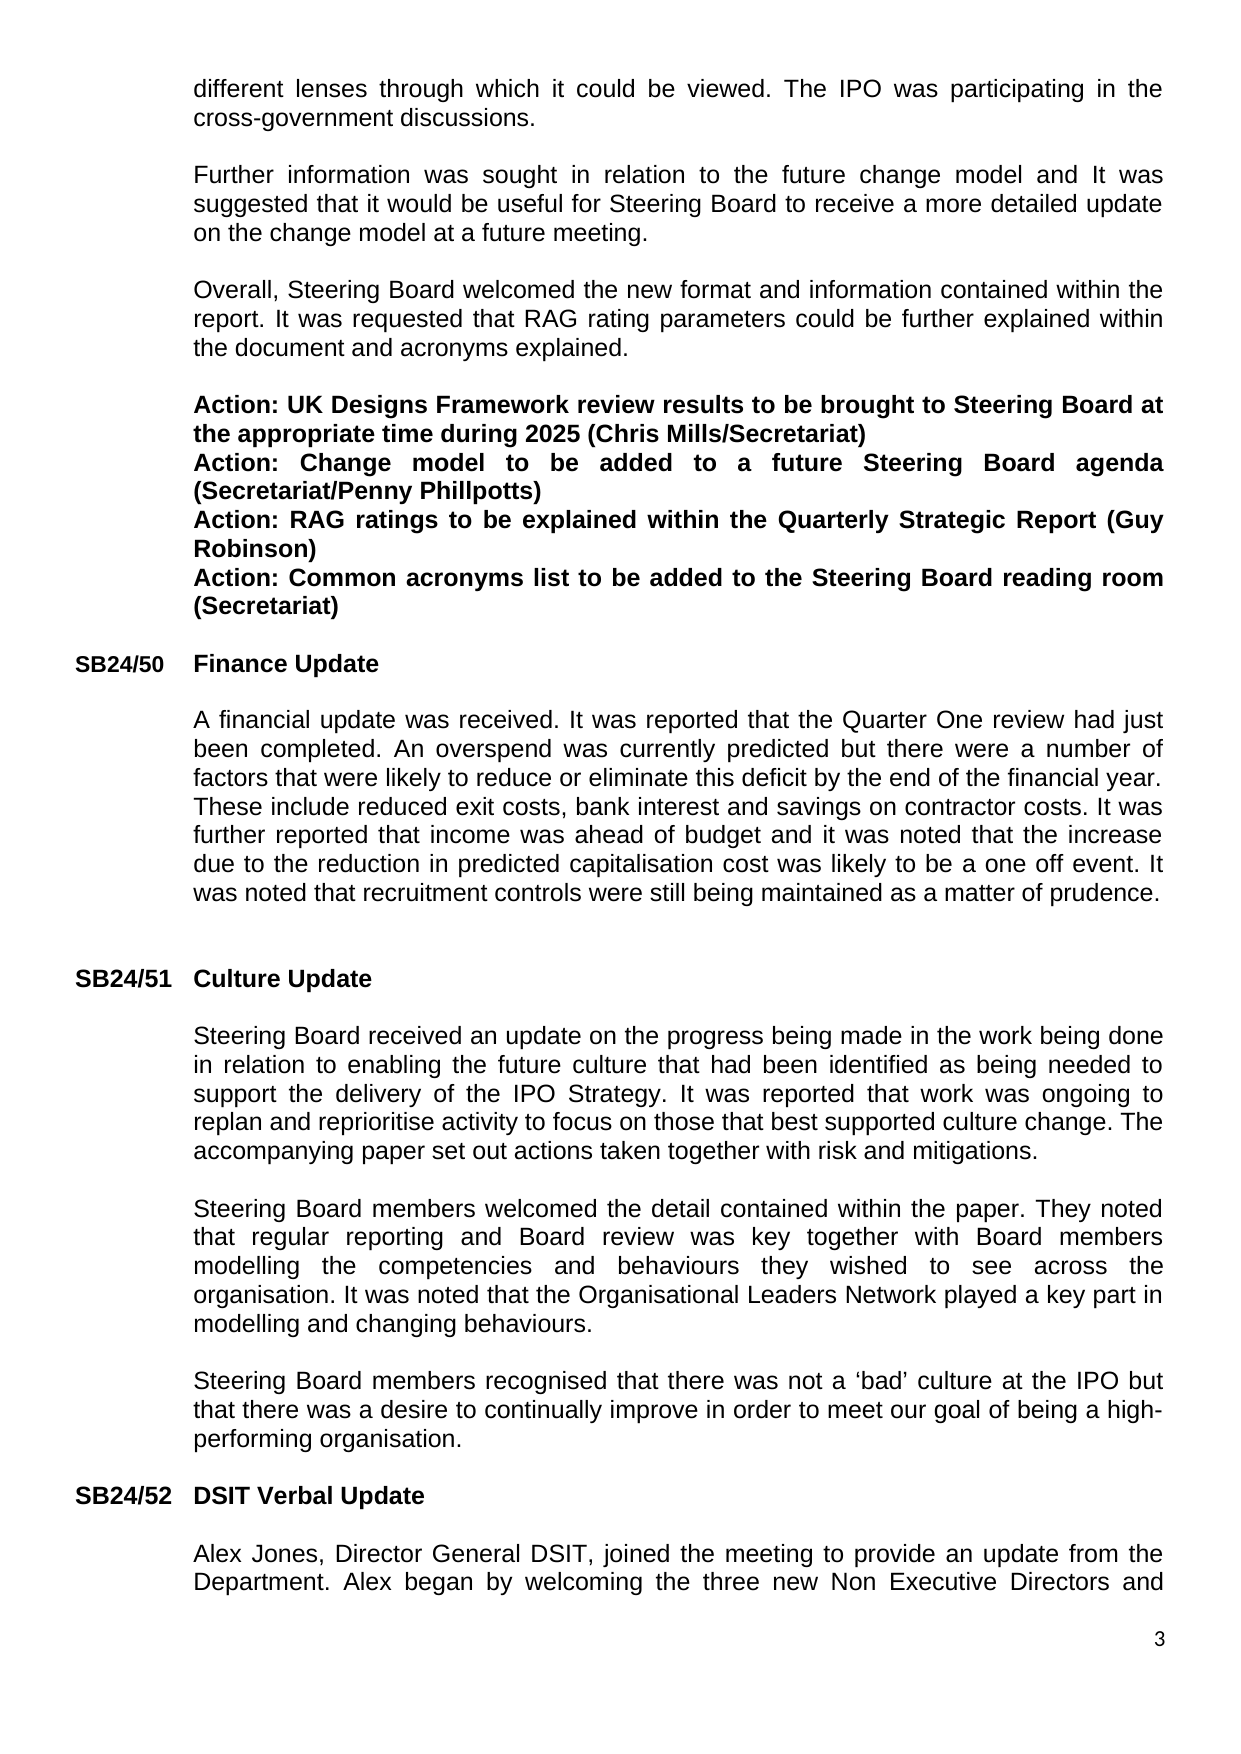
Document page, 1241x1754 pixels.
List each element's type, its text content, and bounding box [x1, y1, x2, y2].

text Further information was sought in relation to the future change model and It was suggested that it would be useful for Steering Board to receive a more detailed update on the change model at a future meeting. [193, 160, 1165, 246]
text Alex Jones, Director General DSIT, joined the meeting to provide an update from the Department. Alex began by welcoming the three new Non Executive Directors and [193, 1538, 1165, 1596]
text Action: Common acronyms list to be added to the Steering Board reading room (Secretariat) [193, 562, 1165, 620]
text Action: UK Designs Framework review results to be brought to Steering Board at the appropriate time during 2025 (Chris Mills/Secretariat) [193, 390, 1165, 447]
text SB24/50 Finance Update [75, 649, 1165, 677]
text Action: RAG ratings to be explained within the Quarterly Strategic Report (Guy Robinson) [193, 505, 1165, 562]
text different lenses through which it could be viewed. The IPO was participating in the cross-government discussions. [193, 74, 1165, 131]
text SB24/51 Culture Update [75, 963, 1165, 992]
text A financial update was received. It was reported that the Quarter One review had just been completed. An overspend was currently predicted but there were a number of factors that were likely to reduce or eliminate this deficit by the end of the financial year. These include reduced exit costs, bank interest and savings on contractor costs. It was further reported that income was ahead of budget and it was noted that the increase due to the reduction in predicted capitalisation cost was likely to be a one off event. It was noted that recruitment controls were still being maintained as a matter of prudence. [193, 706, 1165, 907]
text Steering Board members welcomed the detail contained within the paper. They noted that regular reporting and Board review was key together with Board members modelling the competencies and behaviours they wished to see across the organisation. It was noted that the Organisational Leaders Network played a key part in modelling and changing behaviours. [193, 1193, 1165, 1337]
text Steering Board received an update on the progress being made in the work being done in relation to enabling the future culture that had been identified as being needed to support the delivery of the IPO Strategy. It was reported that work was ongoing to replan and reprioritise activity to focus on those that best supported culture change. The accompanying paper set out actions taken together with risk and mitigations. [193, 1021, 1165, 1165]
text Steering Board members recognised that there was not a ‘bad’ culture at the IPO but that there was a desire to continually improve in order to meet our goal of being a high-performing organisation. [193, 1366, 1165, 1452]
text Overall, Steering Board welcomed the new format and information contained within the report. It was requested that RAG rating parameters could be further explained within the document and acronyms explained. [193, 275, 1165, 361]
text Action: Change model to be added to a future Steering Board agenda (Secretariat/Penny Phillpotts) [193, 447, 1165, 505]
text SB24/52 DSIT Verbal Update [75, 1481, 1165, 1510]
